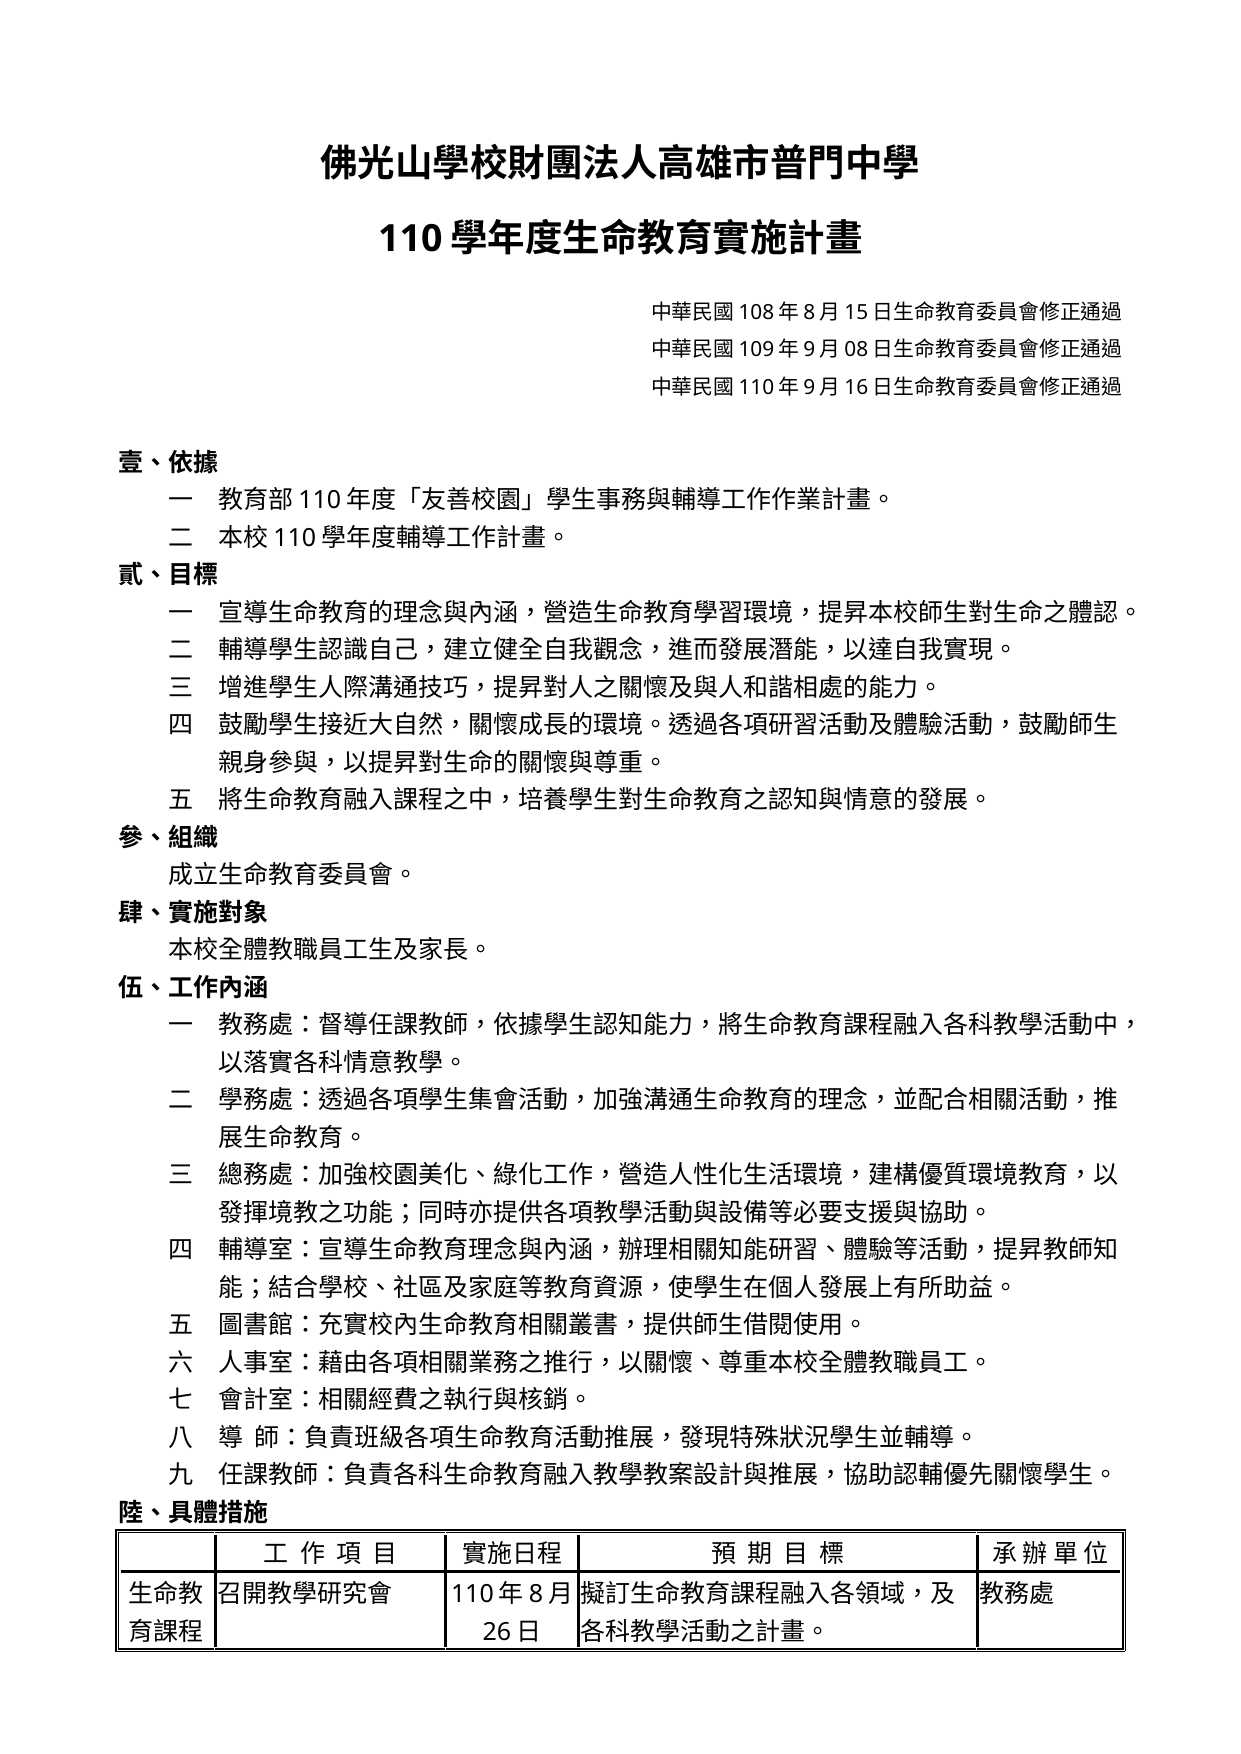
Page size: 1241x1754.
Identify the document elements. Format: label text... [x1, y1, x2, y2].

list 任課教師：負責各科生命教育融入教學教案設計與推展，協助認輔優先關懷學生。 [168, 1454, 1122, 1492]
text 中華民國109年9月08日生命教育委員會修正通過 [118, 329, 1122, 367]
text 壹、依據 [118, 442, 1122, 479]
list 教務處：督導任課教師，依據學生認知能力，將生命教育課程融入各科教學活動中，以落實各科情意教學。 [168, 1004, 1122, 1079]
list 增進學生人際溝通技巧，提昇對人之關懷及與人和諧相處的能力。 [168, 667, 1122, 704]
list 將生命教育融入課程之中，培養學生對生命教育之認知與情意的發展。 [168, 779, 1122, 817]
text 伍、工作內涵 [118, 967, 1122, 1004]
table_cell 教務處 [977, 1570, 1122, 1648]
list 人事室：藉由各項相關業務之推行，以關懷、尊重本校全體教職員工。 [168, 1342, 1122, 1379]
table_cell 110年8月26日 [445, 1573, 578, 1648]
text 肆、實施對象 [118, 892, 1122, 929]
table_cell 擬訂生命教育課程融入各領域，及各科教學活動之計畫。 [578, 1573, 977, 1648]
table_header 實施日程 [445, 1533, 578, 1570]
list 導 師：負責班級各項生命教育活動推展，發現特殊狀況學生並輔導。 [168, 1417, 1122, 1454]
table_header 承 辦 單 位 [977, 1533, 1122, 1570]
list 圖書館：充實校內生命教育相關叢書，提供師生借閱使用。 [168, 1304, 1122, 1342]
text 貳、目標 [118, 554, 1122, 592]
list 輔導室：宣導生命教育理念與內涵，辦理相關知能研習、體驗等活動，提昇教師知能；結合學校、社區及家庭等教育資源，使學生在個人發展上有所助益。 [168, 1229, 1122, 1304]
list 本校110學年度輔導工作計畫。 [168, 517, 1122, 554]
table_cell 召開教學研究會 [215, 1573, 445, 1648]
list 學務處：透過各項學生集會活動，加強溝通生命教育的理念，並配合相關活動，推展生命教育。 [168, 1079, 1122, 1154]
table_header 工 作 項 目 [215, 1533, 445, 1570]
text 中華民國110年9月16日生命教育委員會修正通過中華民國110年9月16日生命教育委員會修正通過 [118, 367, 1122, 404]
text 佛光山學校財團法人高雄市普門中學 [118, 123, 1122, 198]
text 中華民國108年8月15日生命教育委員會修正通過 [118, 292, 1122, 329]
table_cell 生命教育課程 [119, 1570, 215, 1648]
text 110學年度生命教育實施計畫 [118, 198, 1122, 273]
table_header [119, 1531, 215, 1570]
text 本校全體教職員工生及家長。 [143, 929, 1122, 967]
text 陸、具體措施 [118, 1492, 1122, 1529]
list 鼓勵學生接近大自然，關懷成長的環境。透過各項研習活動及體驗活動，鼓勵師生親身參與，以提昇對生命的關懷與尊重。 [168, 704, 1122, 779]
list 輔導學生認識自己，建立健全自我觀念，進而發展潛能，以達自我實現。 [168, 629, 1122, 667]
list 會計室：相關經費之執行與核銷。 [168, 1379, 1122, 1417]
list 宣導生命教育的理念與內涵，營造生命教育學習環境，提昇本校師生對生命之體認。 [168, 592, 1122, 629]
text 參、組織 [118, 817, 1122, 854]
text 成立生命教育委員會。 [143, 854, 1122, 892]
list 總務處：加強校園美化、綠化工作，營造人性化生活環境，建構優質環境教育，以發揮境教之功能；同時亦提供各項教學活動與設備等必要支援與協助。 [168, 1154, 1122, 1229]
table_header 預 期 目 標 [578, 1531, 977, 1570]
list 教育部110年度「友善校園」學生事務與輔導工作作業計畫。 [168, 479, 1122, 517]
